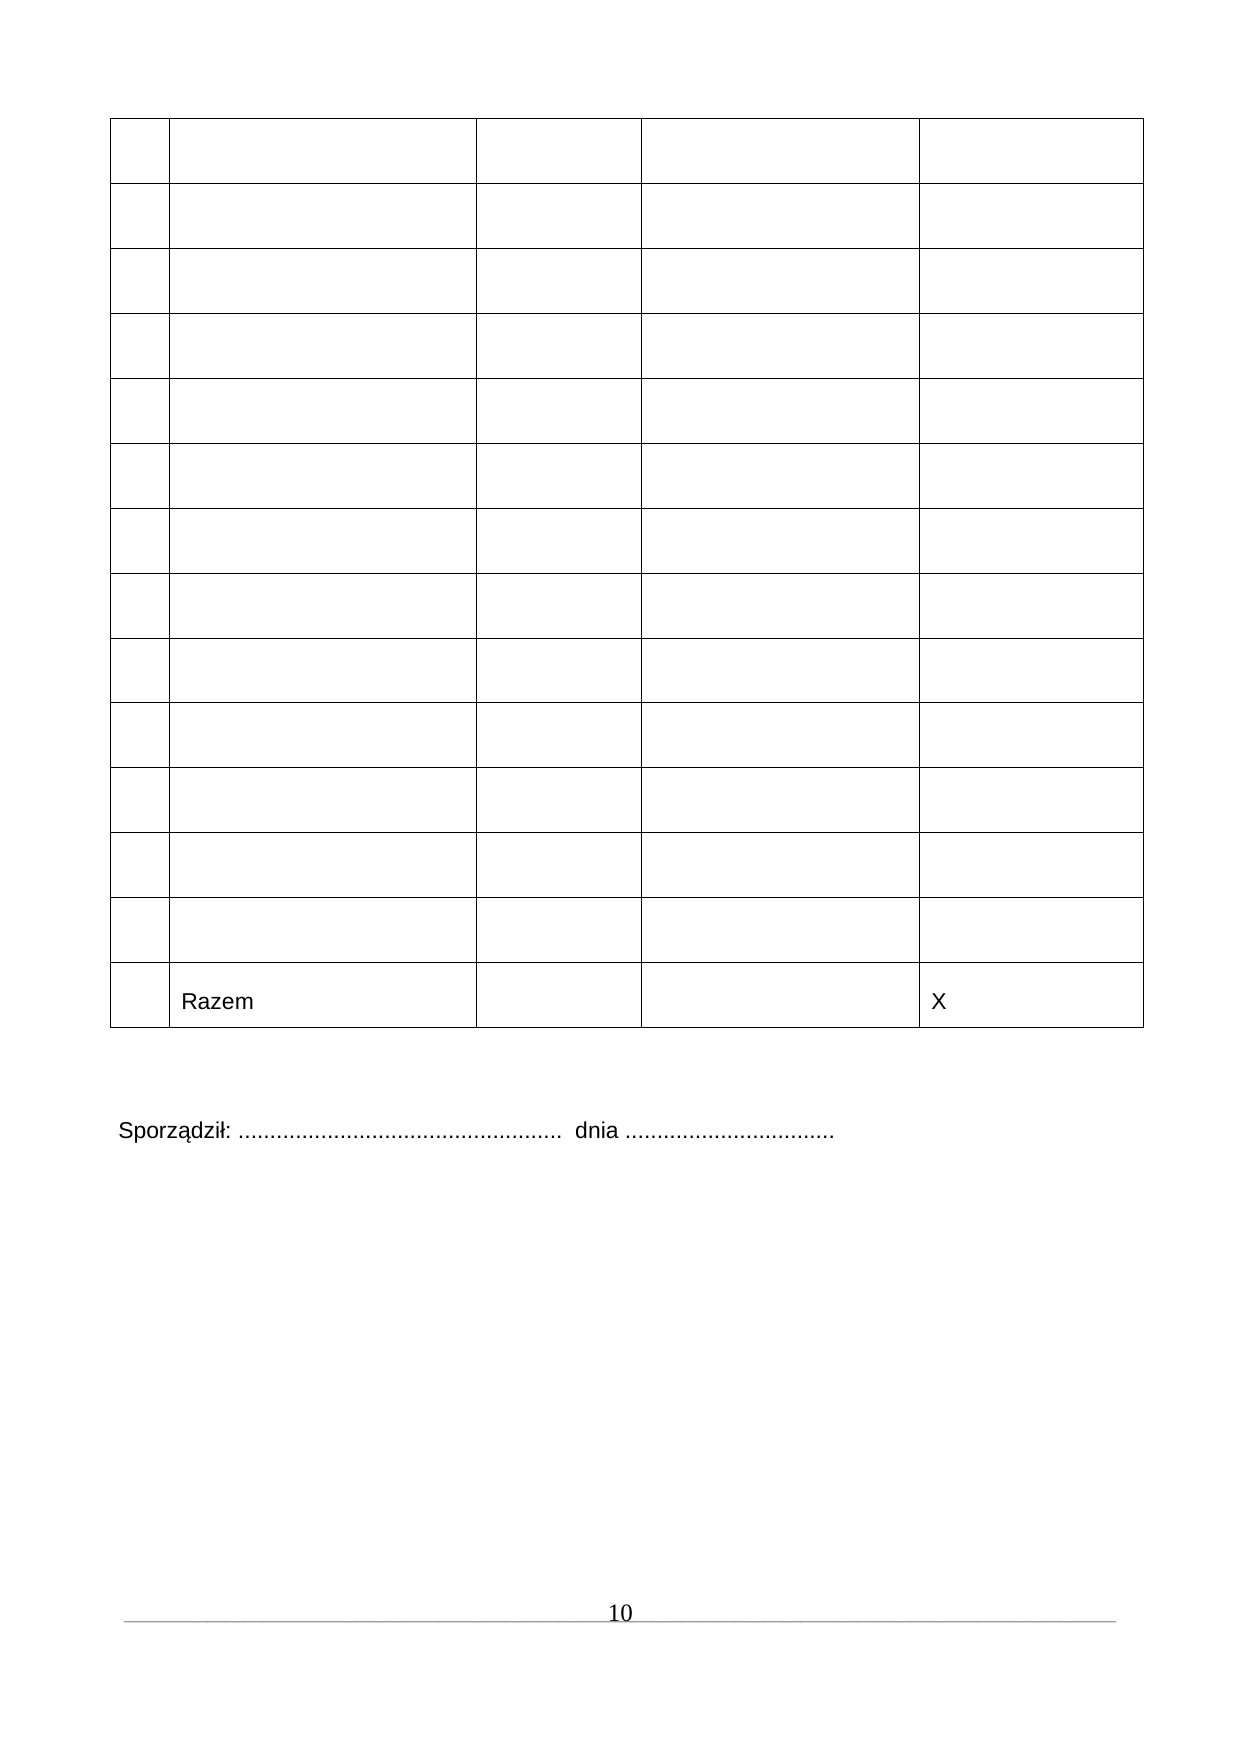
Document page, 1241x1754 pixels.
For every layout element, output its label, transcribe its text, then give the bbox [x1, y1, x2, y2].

table_cell [920, 703, 1143, 767]
table_cell [477, 703, 641, 767]
table_cell [111, 768, 169, 832]
table_cell [920, 249, 1143, 313]
table_cell [170, 898, 476, 962]
table_cell [170, 574, 476, 637]
table_cell [920, 898, 1143, 962]
table_cell [477, 314, 641, 378]
table_cell [642, 963, 919, 1027]
table_cell [477, 509, 641, 572]
table_cell [170, 249, 476, 313]
table_cell [477, 249, 641, 313]
table_cell [170, 184, 476, 248]
table_cell [111, 639, 169, 702]
table_cell [920, 574, 1143, 637]
table_cell [920, 509, 1143, 572]
table_cell X [920, 963, 1143, 1027]
table_cell [170, 703, 476, 767]
table_cell [477, 898, 641, 962]
table_cell [642, 898, 919, 962]
table_cell [642, 574, 919, 637]
table_cell [642, 379, 919, 443]
table_cell [920, 379, 1143, 443]
table_cell [477, 574, 641, 637]
table_cell [920, 314, 1143, 378]
table_cell [111, 833, 169, 897]
table_cell [642, 314, 919, 378]
table_cell [111, 963, 169, 1027]
table_cell [642, 444, 919, 508]
table_cell [642, 119, 919, 183]
table_cell [170, 444, 476, 508]
table_cell [170, 119, 476, 183]
table_cell [111, 703, 169, 767]
table_cell [111, 379, 169, 443]
table_cell [477, 639, 641, 702]
table_cell [920, 639, 1143, 702]
table_cell [170, 379, 476, 443]
table_cell [111, 314, 169, 378]
table_cell [920, 119, 1143, 183]
table_cell [111, 574, 169, 637]
table_cell [642, 639, 919, 702]
table_cell [642, 509, 919, 572]
table_cell [170, 639, 476, 702]
table_cell [477, 963, 641, 1027]
table_cell Razem [170, 963, 476, 1027]
table_cell [920, 833, 1143, 897]
table_cell [477, 768, 641, 832]
table_cell [477, 444, 641, 508]
subtitle Sporządził: ................................................... dnia ................................. [118, 1117, 1122, 1143]
table_cell [477, 833, 641, 897]
table_cell [642, 184, 919, 248]
table_cell [170, 768, 476, 832]
table_cell [642, 249, 919, 313]
table_cell [642, 833, 919, 897]
table_cell [170, 833, 476, 897]
table_cell [111, 119, 169, 183]
table_cell [477, 119, 641, 183]
table_cell [642, 703, 919, 767]
table_cell [111, 249, 169, 313]
table_cell [170, 509, 476, 572]
table_cell [477, 379, 641, 443]
table_cell [170, 314, 476, 378]
table_cell [111, 509, 169, 572]
table_cell [111, 184, 169, 248]
table_cell [111, 444, 169, 508]
table_cell [477, 184, 641, 248]
table_cell [642, 768, 919, 832]
table_cell [920, 768, 1143, 832]
table_cell [920, 184, 1143, 248]
table_cell [111, 898, 169, 962]
table_cell [920, 444, 1143, 508]
